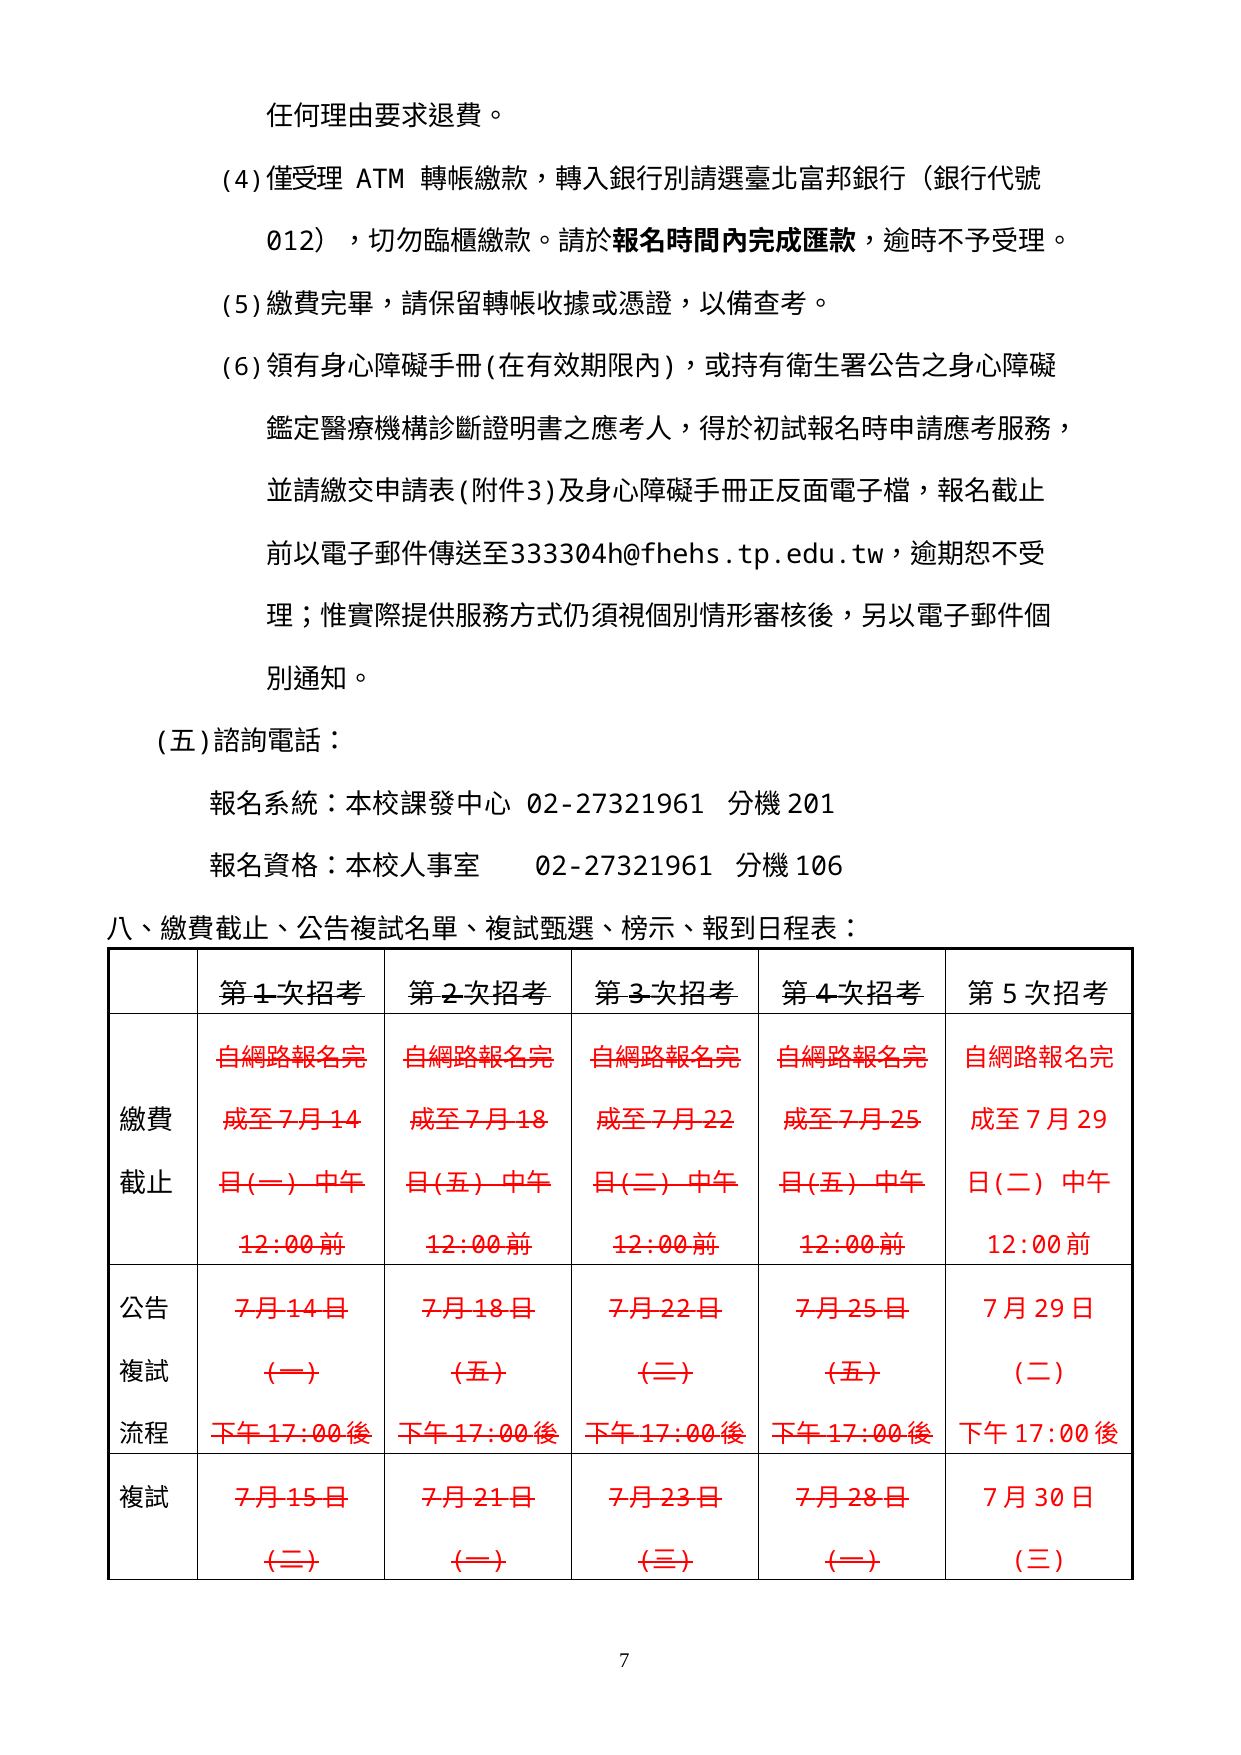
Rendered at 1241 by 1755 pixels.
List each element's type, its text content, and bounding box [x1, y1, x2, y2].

table_header 第5次招考 [946, 950, 1131, 1013]
text (五)諮詢電話： [106, 697, 1134, 760]
table_header 第3次招考 [572, 950, 758, 1013]
table_cell 7月30日(三) [946, 1454, 1131, 1578]
table_cell 7月14日(一) 下午17:00後 [198, 1265, 384, 1452]
list 僅受理 ATM 轉帳繳款，轉入銀行別請選臺北富邦銀行（銀行代號012），切勿臨櫃繳款。請於報名時間內完成匯款，逾時不予受理。 [219, 135, 1077, 260]
table_cell 7月21日(一) [385, 1454, 571, 1578]
table_header 第2次招考 [385, 950, 571, 1013]
table_cell 7月15日(二) [198, 1454, 384, 1578]
table_cell 自網路報名完成至7月22日(二) 中午12:00前 [572, 1014, 758, 1264]
list 任何理由要求退費。 [219, 72, 1085, 135]
table_header [110, 950, 197, 1013]
list 繳費完畢，請保留轉帳收據或憑證，以備查考。 [219, 260, 1134, 322]
table_cell 自網路報名完成至7月14日(一) 中午12:00前 [198, 1014, 384, 1264]
table_cell 複試 [110, 1454, 197, 1578]
list 領有身心障礙手冊(在有效期限內)，或持有衛生署公告之身心障礙鑑定醫療機構診斷證明書之應考人，得於初試報名時申請應考服務，並請繳交申請表(附件3)及身心障礙手冊正反面電子檔，報名截止前以電子郵件傳送至333304h@fhehs.tp.edu.tw，逾期恕不受理；惟實際提供服務方式仍須視個別情形審核後，另以電子郵件個別通知。 [219, 322, 1067, 697]
table_cell 7月18日(五) 下午17:00後 [385, 1265, 571, 1452]
table_cell 自網路報名完成至7月29日(二) 中午12:00前 [946, 1014, 1131, 1264]
table_cell 自網路報名完成至7月25日(五) 中午12:00前 [759, 1014, 945, 1264]
table_header 第4次招考 [759, 950, 945, 1013]
text 八、繳費截止、公告複試名單、複試甄選、榜示、報到日程表： [106, 885, 1134, 947]
text 報名資格：本校人事室 02-27321961 分機106 [106, 822, 1134, 885]
table_cell 自網路報名完成至7月18日(五) 中午12:00前 [385, 1014, 571, 1264]
table_cell 7月29日(二) 下午17:00後 [946, 1265, 1131, 1452]
table_cell 7月23日(三) [572, 1454, 758, 1578]
table_cell 7月28日(一) [759, 1454, 945, 1578]
text 報名系統：本校課發中心 02-27321961 分機201 [106, 760, 1134, 822]
table_cell 7月25日(五) 下午17:00後 [759, 1265, 945, 1452]
table_cell 繳費截止 [110, 1014, 197, 1264]
table_cell 公告 複試流程 [110, 1265, 197, 1452]
table_cell 7月22日(二) 下午17:00後 [572, 1265, 758, 1452]
table_header 第1次招考 [198, 950, 384, 1013]
